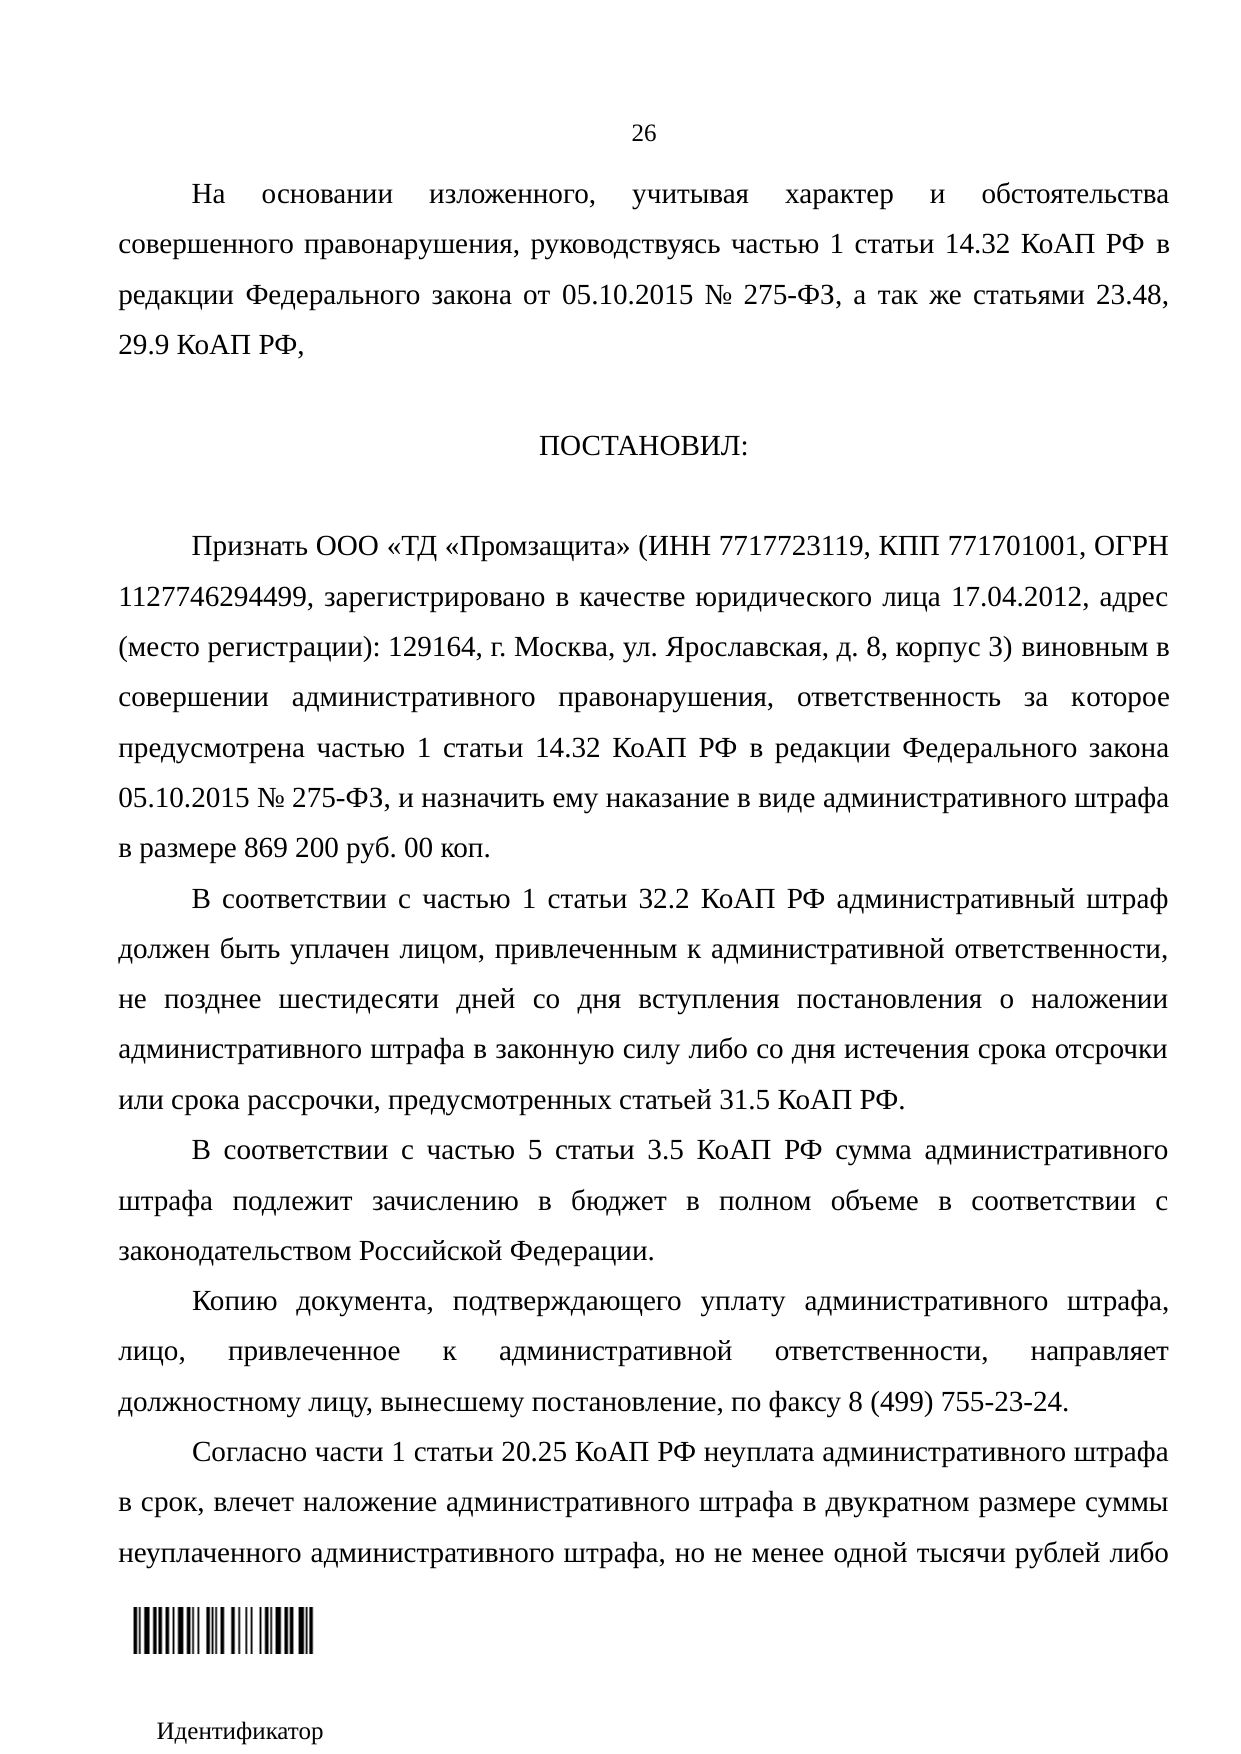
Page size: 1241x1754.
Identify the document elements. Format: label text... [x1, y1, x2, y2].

text В соответствии с частью 5 статьи 3.5 КоАП РФ сумма административного штрафа подлежит зачислению в бюджет в полном объеме в соответствии с законодательством Российской Федерации. [118, 1132, 1170, 1266]
text Признать ООО «ТД «Промзащита» (ИНН 7717723119, КПП 771701001, ОГРН 1127746294499, зарегистрировано в качестве юридического лица 17.04.2012, адрес (место регистрации): 129164, г. Москва, ул. Ярославская, д. 8, корпус 3) виновным в совершении административного правонарушения, ответственность за которое предусмотрена частью 1 статьи 14.32 КоАП РФ в редакции Федерального закона 05.10.2015 № 275-ФЗ, и назначить ему наказание в виде административного штрафа в размере 869 200 руб. 00 коп. [118, 528, 1170, 864]
text В соответствии с частью 1 статьи 32.2 КоАП РФ административный штраф должен быть уплачен лицом, привлеченным к административной ответственности, не позднее шестидесяти дней со дня вступления постановления о наложении административного штрафа в законную силу либо со дня истечения срока отсрочки или срока рассрочки, предусмотренных статьей 31.5 КоАП РФ. [118, 881, 1170, 1116]
text Согласно части 1 статьи 20.25 КоАП РФ неуплата административного штрафа в срок, влечет наложение административного штрафа в двукратном размере суммы неуплаченного административного штрафа, но не менее одной тысячи рублей либо [118, 1434, 1170, 1568]
picture [118, 1607, 331, 1654]
text На основании изложенного, учитывая характер и обстоятельства совершенного правонарушения, руководствуясь частью 1 статьи 14.32 КоАП РФ в редакции Федерального закона от 05.10.2015 № 275-ФЗ, а так же статьями 23.48, 29.9 КоАП РФ, [118, 176, 1170, 361]
text ПОСТАНОВИЛ: [118, 428, 1170, 461]
text Копию документа, подтверждающего уплату административного штрафа, лицо, привлеченное к административной ответственности, направляет должностному лицу, вынесшему постановление, по факсу 8 (499) 755-23-24. [118, 1283, 1170, 1417]
